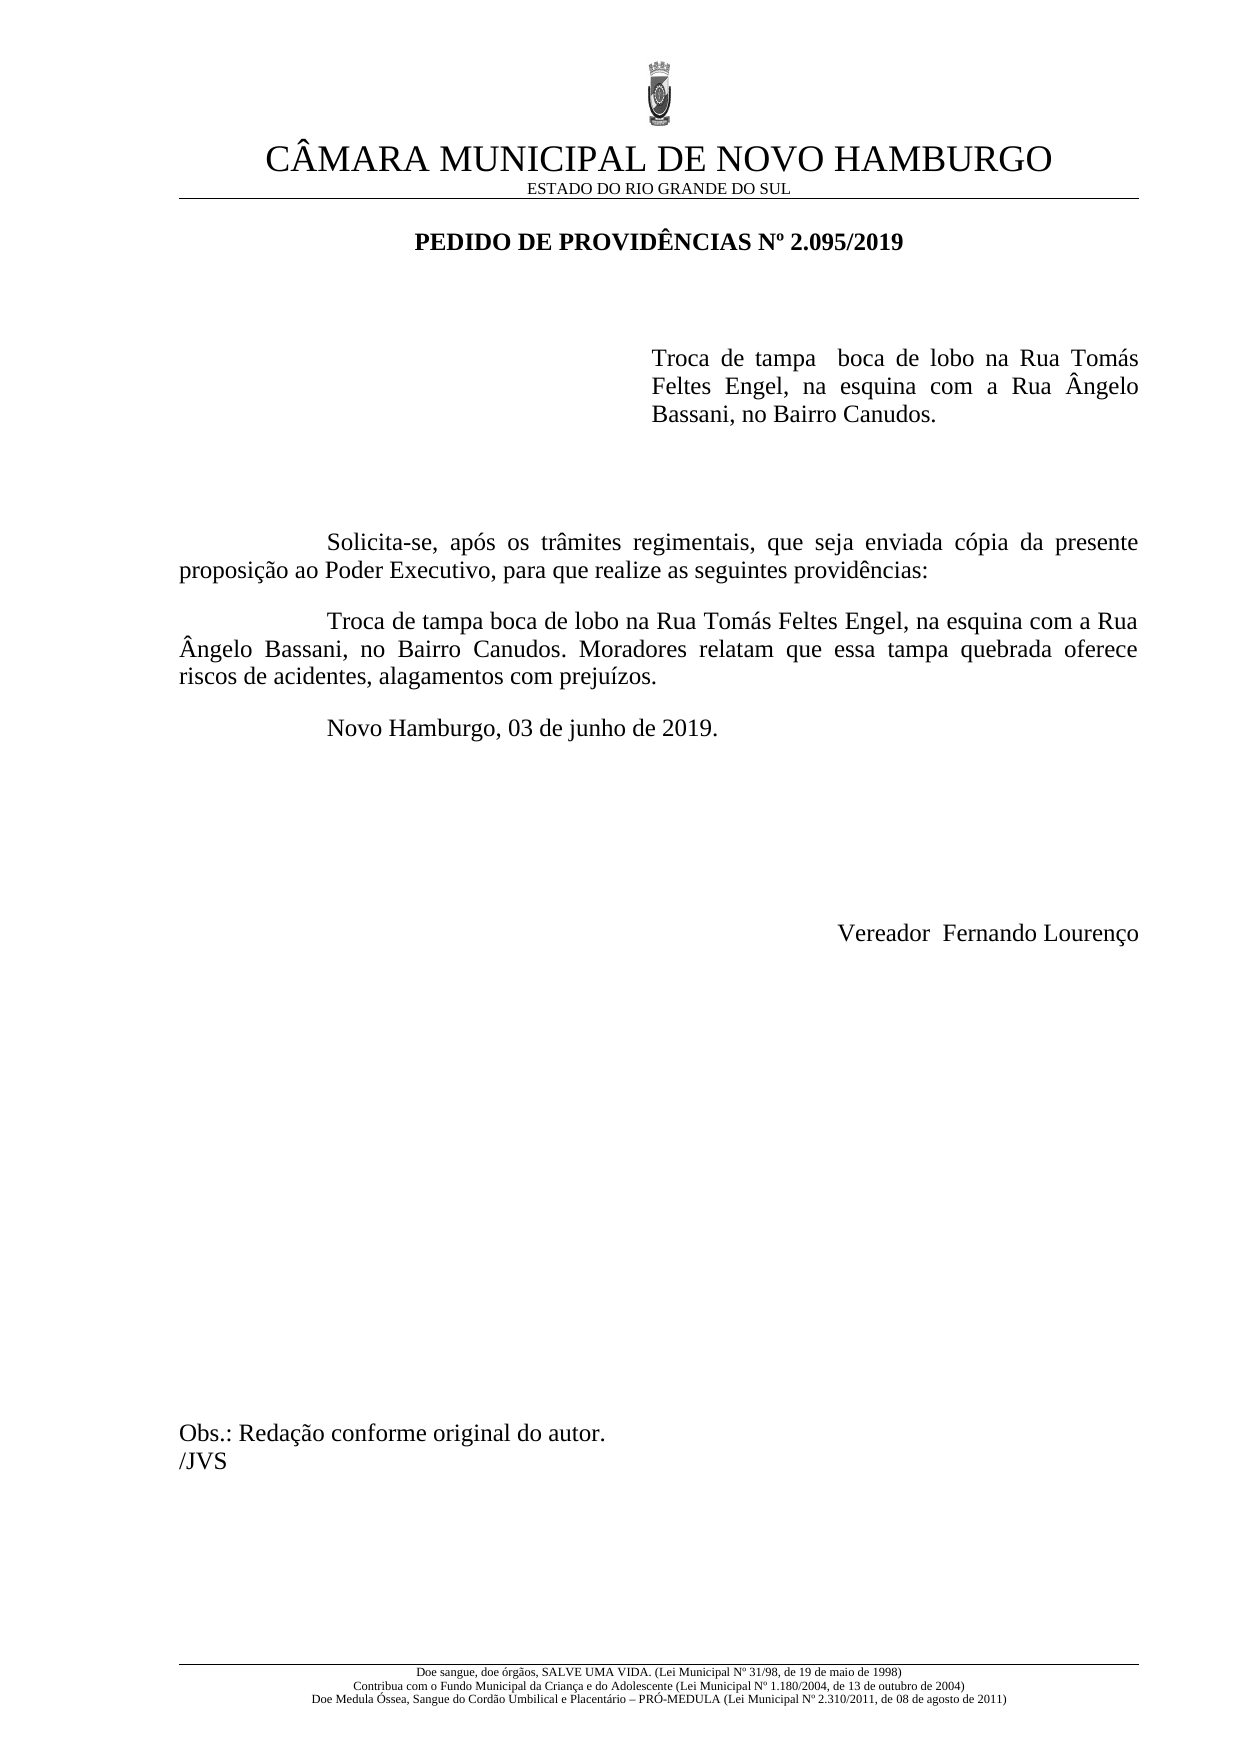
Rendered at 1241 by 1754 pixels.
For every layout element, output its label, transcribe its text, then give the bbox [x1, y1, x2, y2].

text /JVS [179, 1447, 1139, 1474]
text Troca de tampa boca de lobo na Rua Tomás Feltes Engel, na esquina com a Rua Ângelo Bassani, no Bairro Canudos. [651, 344, 1139, 428]
text Obs.: Redação conforme original do autor. [179, 1419, 1139, 1447]
text Vereador Fernando Lourenço [179, 919, 1139, 946]
text Solicita-se, após os trâmites regimentais, que seja enviada cópia da presente proposição ao Poder Executivo, para que realize as seguintes providências: [179, 528, 1139, 583]
text Novo Hamburgo, 03 de junho de 2019. [179, 714, 1139, 741]
text PEDIDO DE PROVIDÊNCIAS Nº 2.095/2019 [179, 228, 1139, 256]
text Troca de tampa boca de lobo na Rua Tomás Feltes Engel, na esquina com a Rua Ângelo Bassani, no Bairro Canudos. Moradores relatam que essa tampa quebrada oferece riscos de acidentes, alagamentos com prejuízos. [179, 607, 1139, 690]
